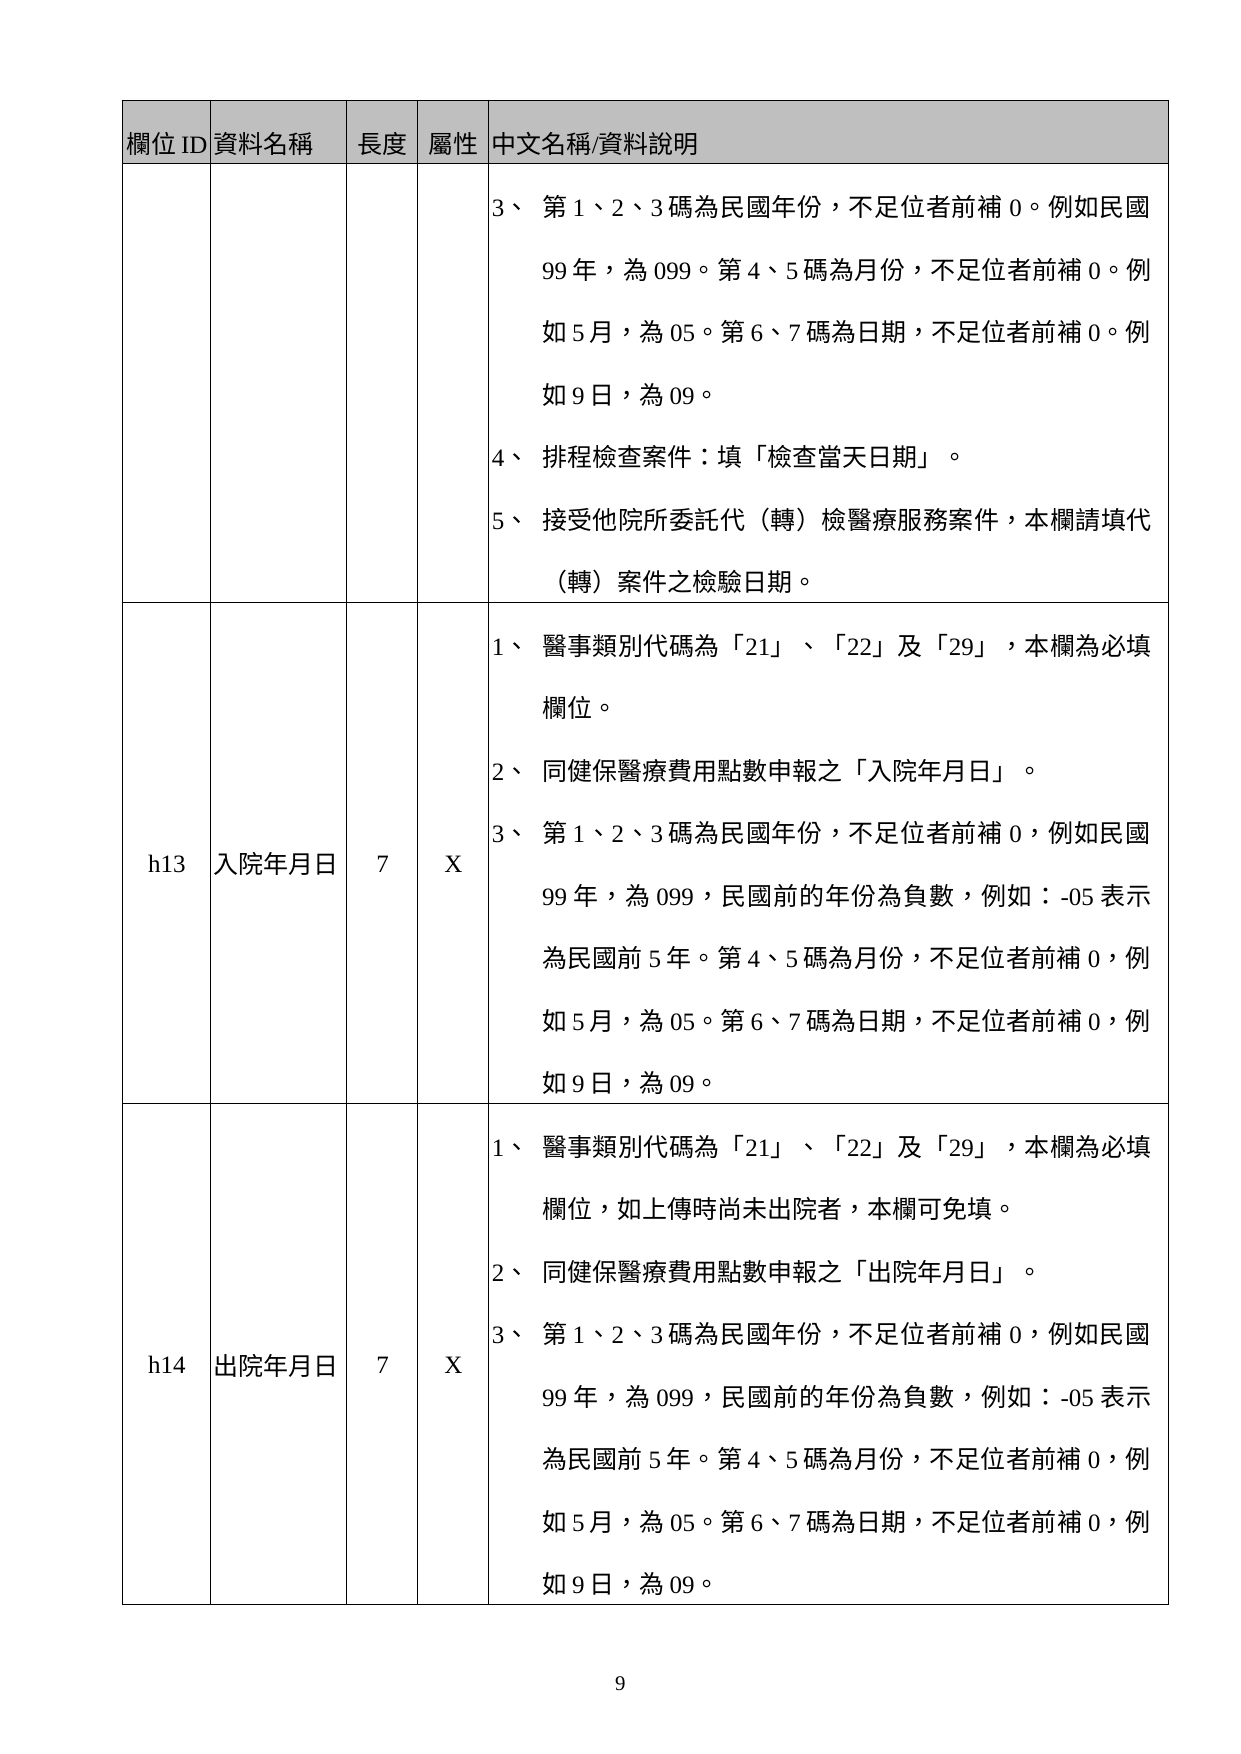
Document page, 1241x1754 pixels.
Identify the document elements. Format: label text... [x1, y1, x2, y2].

table_cell [418, 164, 488, 602]
table_cell h14 [123, 1104, 210, 1604]
table_cell 出院年月日 [211, 1104, 346, 1604]
table_cell [211, 164, 346, 602]
table_header 長度 [347, 101, 417, 163]
table_cell 7 [347, 603, 417, 1103]
table_header 資料名稱 [211, 101, 346, 163]
table_cell X [418, 603, 488, 1103]
table_cell 醫事類別代碼為「21」、「22」及「29」，本欄為必填欄位。 同健保醫療費用點數申報之「入院年月日」。 第1、2、3碼為民國年份，不足位者前補0，例如民國99年，為099，民國前的年份為負數，例如：-05表示為民國前5年。第4、5碼為月份，不足位者前補0，例如5月，為05。第6、7碼為日期，不足位者前補0，例如9日，為09。 [489, 603, 1168, 1103]
table_cell 入院年月日 [211, 603, 346, 1103]
table_cell [123, 164, 210, 602]
table_cell h13 [123, 603, 210, 1103]
table_header 欄位ID [123, 101, 210, 163]
table_cell 醫事類別代碼為「21」、「22」及「29」，本欄為必填欄位，如上傳時尚未出院者，本欄可免填。 同健保醫療費用點數申報之「出院年月日」。 第1、2、3碼為民國年份，不足位者前補0，例如民國99年，為099，民國前的年份為負數，例如：-05表示為民國前5年。第4、5碼為月份，不足位者前補0，例如5月，為05。第6、7碼為日期，不足位者前補0，例如9日，為09。 [489, 1104, 1168, 1604]
table_cell X [418, 1104, 488, 1604]
table_cell 7 [347, 1104, 417, 1604]
table_header 中文名稱/資料說明 [489, 101, 1168, 163]
table_cell 醫事類別代碼為「11」、「12」、「13」、「14」、「15」及「19」，且為「排程檢查案件」或「接受他院所委託代（轉）檢醫療服務案件」，本欄為必填欄位，如未能於上傳時確定治療結束日期，本欄可免填。 同健保醫療費用點數申報之「治療結束日期」。 第1、2、3碼為民國年份，不足位者前補0。例如民國99年，為099。第4、5碼為月份，不足位者前補0。例如5月，為05。第6、7碼為日期，不足位者前補0。例如9日，為09。 排程檢查案件：填「檢查當天日期」。 接受他院所委託代（轉）檢醫療服務案件，本欄請填代（轉）案件之檢驗日期。 [489, 164, 1168, 602]
table_header 屬性 [418, 101, 488, 163]
table_cell [347, 164, 417, 602]
